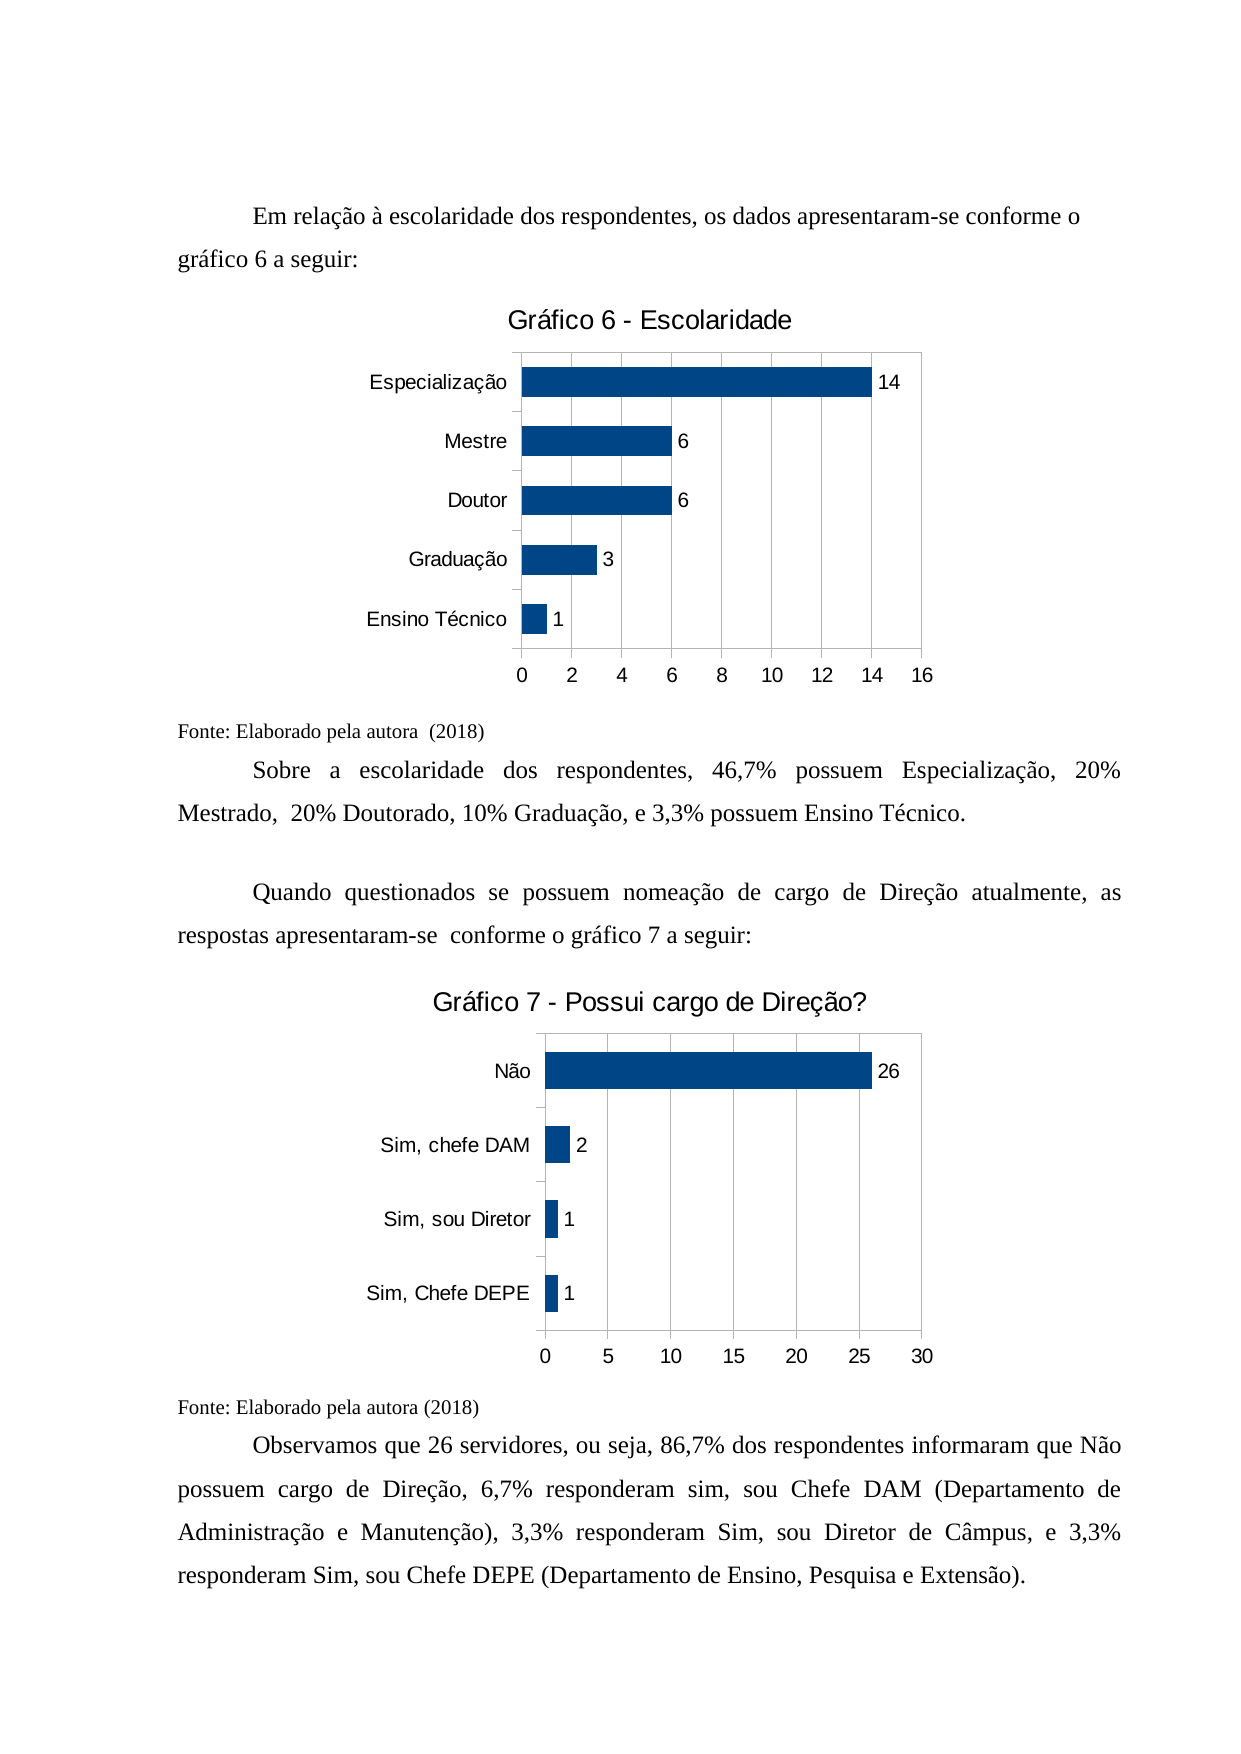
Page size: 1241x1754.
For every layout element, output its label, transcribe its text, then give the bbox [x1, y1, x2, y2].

text Fonte: Elaborado pela autora (2018) [177, 1394, 1122, 1419]
text Observamos que 26 servidores, ou seja, 86,7% dos respondentes informaram que Não possuem cargo de Direção, 6,7% responderam sim, sou Chefe DAM (Departamento de Administração e Manutenção), 3,3% responderam Sim, sou Diretor de Câmpus, e 3,3% responderam Sim, sou Chefe DEPE (Departamento de Ensino, Pesquisa e Extensão). [177, 1431, 1122, 1589]
text Em relação à escolaridade dos respondentes, os dados apresentaram-se conforme o gráfico 6 a seguir: [177, 201, 1122, 273]
text Fonte: Elaborado pela autora (2018) [177, 719, 1122, 743]
text Sobre a escolaridade dos respondentes, 46,7% possuem Especialização, 20% Mestrado, 20% Doutorado, 10% Graduação, e 3,3% possuem Ensino Técnico. [177, 755, 1122, 827]
text Quando questionados se possuem nomeação de cargo de Direção atualmente, as respostas apresentaram-se conforme o gráfico 7 a seguir: [177, 877, 1122, 949]
